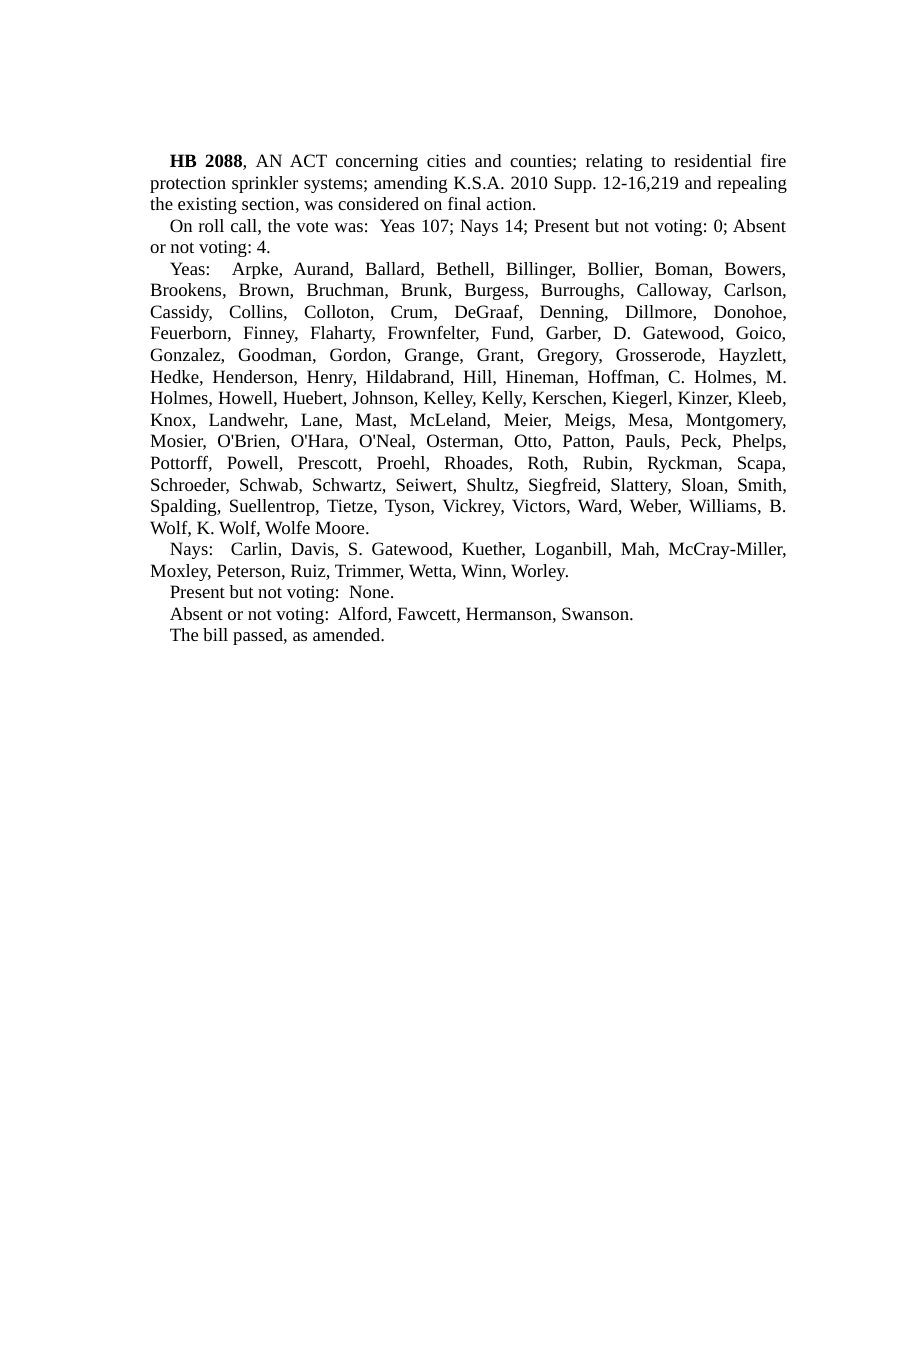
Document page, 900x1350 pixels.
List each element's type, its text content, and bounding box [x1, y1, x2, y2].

text Nays: Carlin, Davis, S. Gatewood, Kuether, Loganbill, Mah, McCray-Miller, Moxley, Peterson, Ruiz, Trimmer, Wetta, Winn, Worley. [150, 538, 787, 581]
text On roll call, the vote was: Yeas 107; Nays 14; Present but not voting: 0; Absent or not voting: 4. [150, 215, 787, 258]
text Yeas: Arpke, Aurand, Ballard, Bethell, Billinger, Bollier, Boman, Bowers, Brookens, Brown, Bruchman, Brunk, Burgess, Burroughs, Calloway, Carlson, Cassidy, Collins, Colloton, Crum, DeGraaf, Denning, Dillmore, Donohoe, Feuerborn, Finney, Flaharty, Frownfelter, Fund, Garber, D. Gatewood, Goico, Gonzalez, Goodman, Gordon, Grange, Grant, Gregory, Grosserode, Hayzlett, Hedke, Henderson, Henry, Hildabrand, Hill, Hineman, Hoffman, C. Holmes, M. Holmes, Howell, Huebert, Johnson, Kelley, Kelly, Kerschen, Kiegerl, Kinzer, Kleeb, Knox, Landwehr, Lane, Mast, McLeland, Meier, Meigs, Mesa, Montgomery, Mosier, O'Brien, O'Hara, O'Neal, Osterman, Otto, Patton, Pauls, Peck, Phelps, Pottorff, Powell, Prescott, Proehl, Rhoades, Roth, Rubin, Ryckman, Scapa, Schroeder, Schwab, Schwartz, Seiwert, Shultz, Siegfreid, Slattery, Sloan, Smith, Spalding, Suellentrop, Tietze, Tyson, Vickrey, Victors, Ward, Weber, Williams, B. Wolf, K. Wolf, Wolfe Moore. [150, 258, 787, 538]
text HB 2088, AN ACT concerning cities and counties; relating to residential fire protection sprinkler systems; amending K.S.A. 2010 Supp. 12-16,219 and repealing the existing section, was considered on final action. [150, 150, 787, 215]
text Present but not voting: None. [150, 581, 787, 603]
text Absent or not voting: Alford, Fawcett, Hermanson, Swanson. [150, 603, 787, 624]
text The bill passed, as amended. [150, 624, 787, 646]
